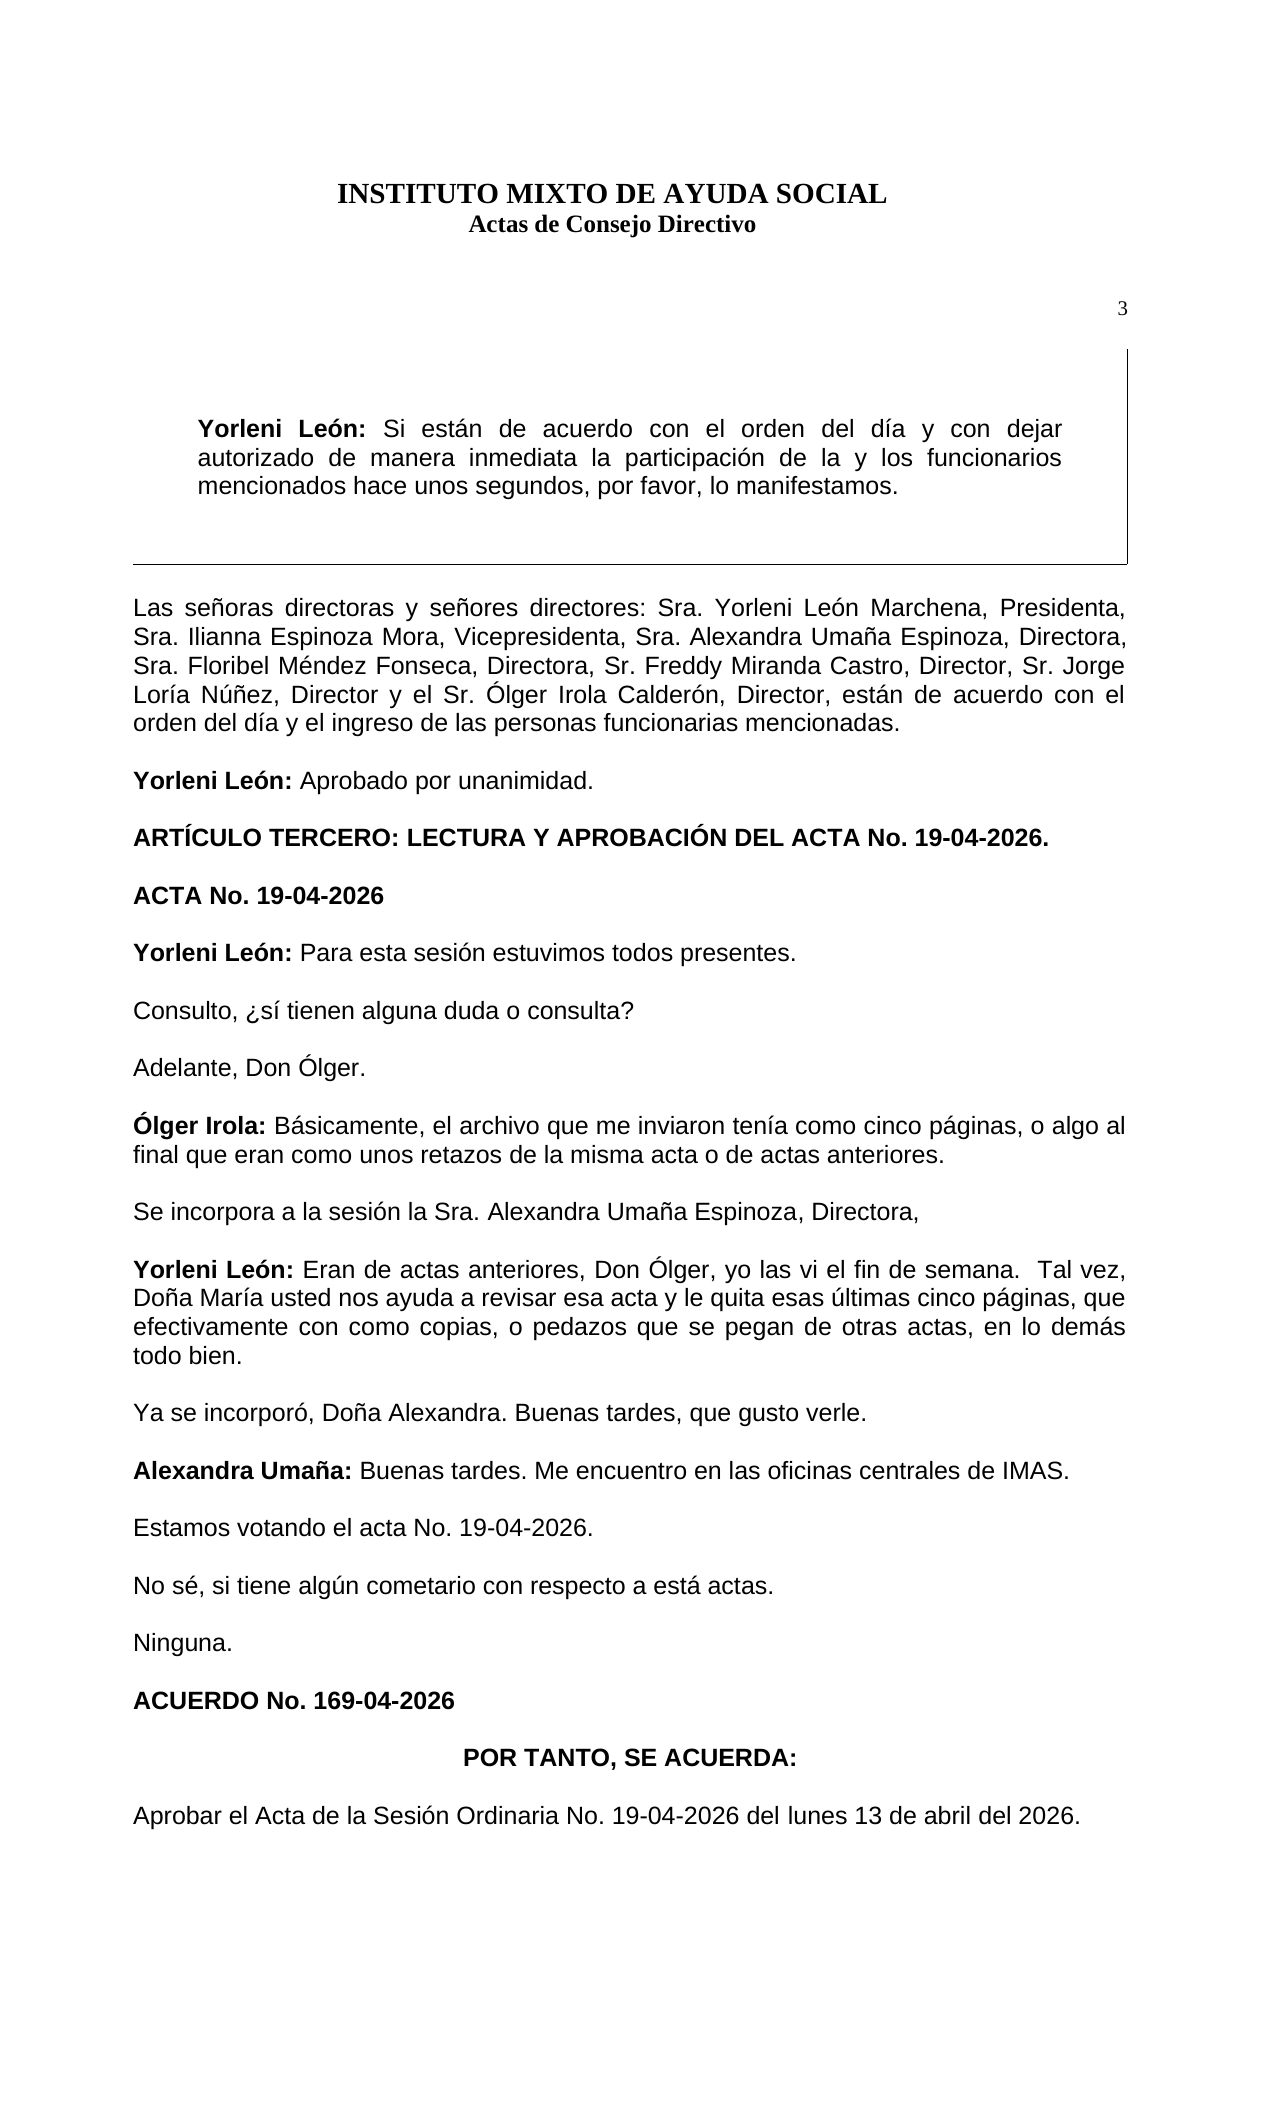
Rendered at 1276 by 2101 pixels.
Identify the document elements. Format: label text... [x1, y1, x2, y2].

text Consulto, ¿sí tienen alguna duda o consulta? [133, 996, 1127, 1024]
text Ninguna. [133, 1628, 1127, 1657]
text Ólger Irola: Básicamente, el archivo que me inviaron tenía como cinco páginas, o algo al final que eran como unos retazos de la misma acta o de actas anteriores. [133, 1111, 1127, 1168]
text ACTA No. 19-04-2026 [133, 881, 1127, 909]
text Las señoras directoras y señores directores: Sra. Yorleni León Marchena, Presidenta, Sra. Ilianna Espinoza Mora, Vicepresidenta, Sra. Alexandra Umaña Espinoza, Directora, Sra. Floribel Méndez Fonseca, Directora, Sr. Freddy Miranda Castro, Director, Sr. Jorge Loría Núñez, Director y el Sr. Ólger Irola Calderón, Director, están de acuerdo con el orden del día y el ingreso de las personas funcionarias mencionadas. [133, 593, 1127, 737]
text Se incorpora a la sesión la Sra. Alexandra Umaña Espinoza, Directora, [133, 1197, 1127, 1226]
text Adelante, Don Ólger. [133, 1053, 1127, 1082]
text Alexandra Umaña: Buenas tardes. Me encuentro en las oficinas centrales de IMAS. [133, 1456, 1127, 1484]
text Yorleni León: Eran de actas anteriores, Don Ólger, yo las vi el fin de semana. Tal vez, Doña María usted nos ayuda a revisar esa acta y le quita esas últimas cinco páginas, que efectivamente con como copias, o pedazos que se pegan de otras actas, en lo demás todo bien. [133, 1254, 1127, 1369]
text Aprobar el Acta de la Sesión Ordinaria No. 19-04-2026 del lunes 13 de abril del 2026. [133, 1801, 1127, 1829]
text Yorleni León: Aprobado por unanimidad. [133, 766, 1127, 794]
text Estamos votando el acta No. 19-04-2026. [133, 1513, 1127, 1542]
text Yorleni León: Para esta sesión estuvimos todos presentes. [133, 938, 1127, 967]
text No sé, si tiene algún cometario con respecto a está actas. [133, 1571, 1127, 1599]
text Yorleni León: Si están de acuerdo con el orden del día y con dejar autorizado de manera inmediata la participación de la y los funcionarios mencionados hace unos segundos, por favor, lo manifestamos. [133, 349, 1127, 564]
text ARTÍCULO TERCERO: LECTURA Y APROBACIÓN DEL ACTA No. 19-04-2026. [133, 823, 1127, 852]
text ACUERDO No. 169-04-2026 [133, 1686, 1127, 1714]
text Ya se incorporó, Doña Alexandra. Buenas tardes, que gusto verle. [133, 1398, 1127, 1427]
text POR TANTO, SE ACUERDA: [133, 1743, 1127, 1772]
